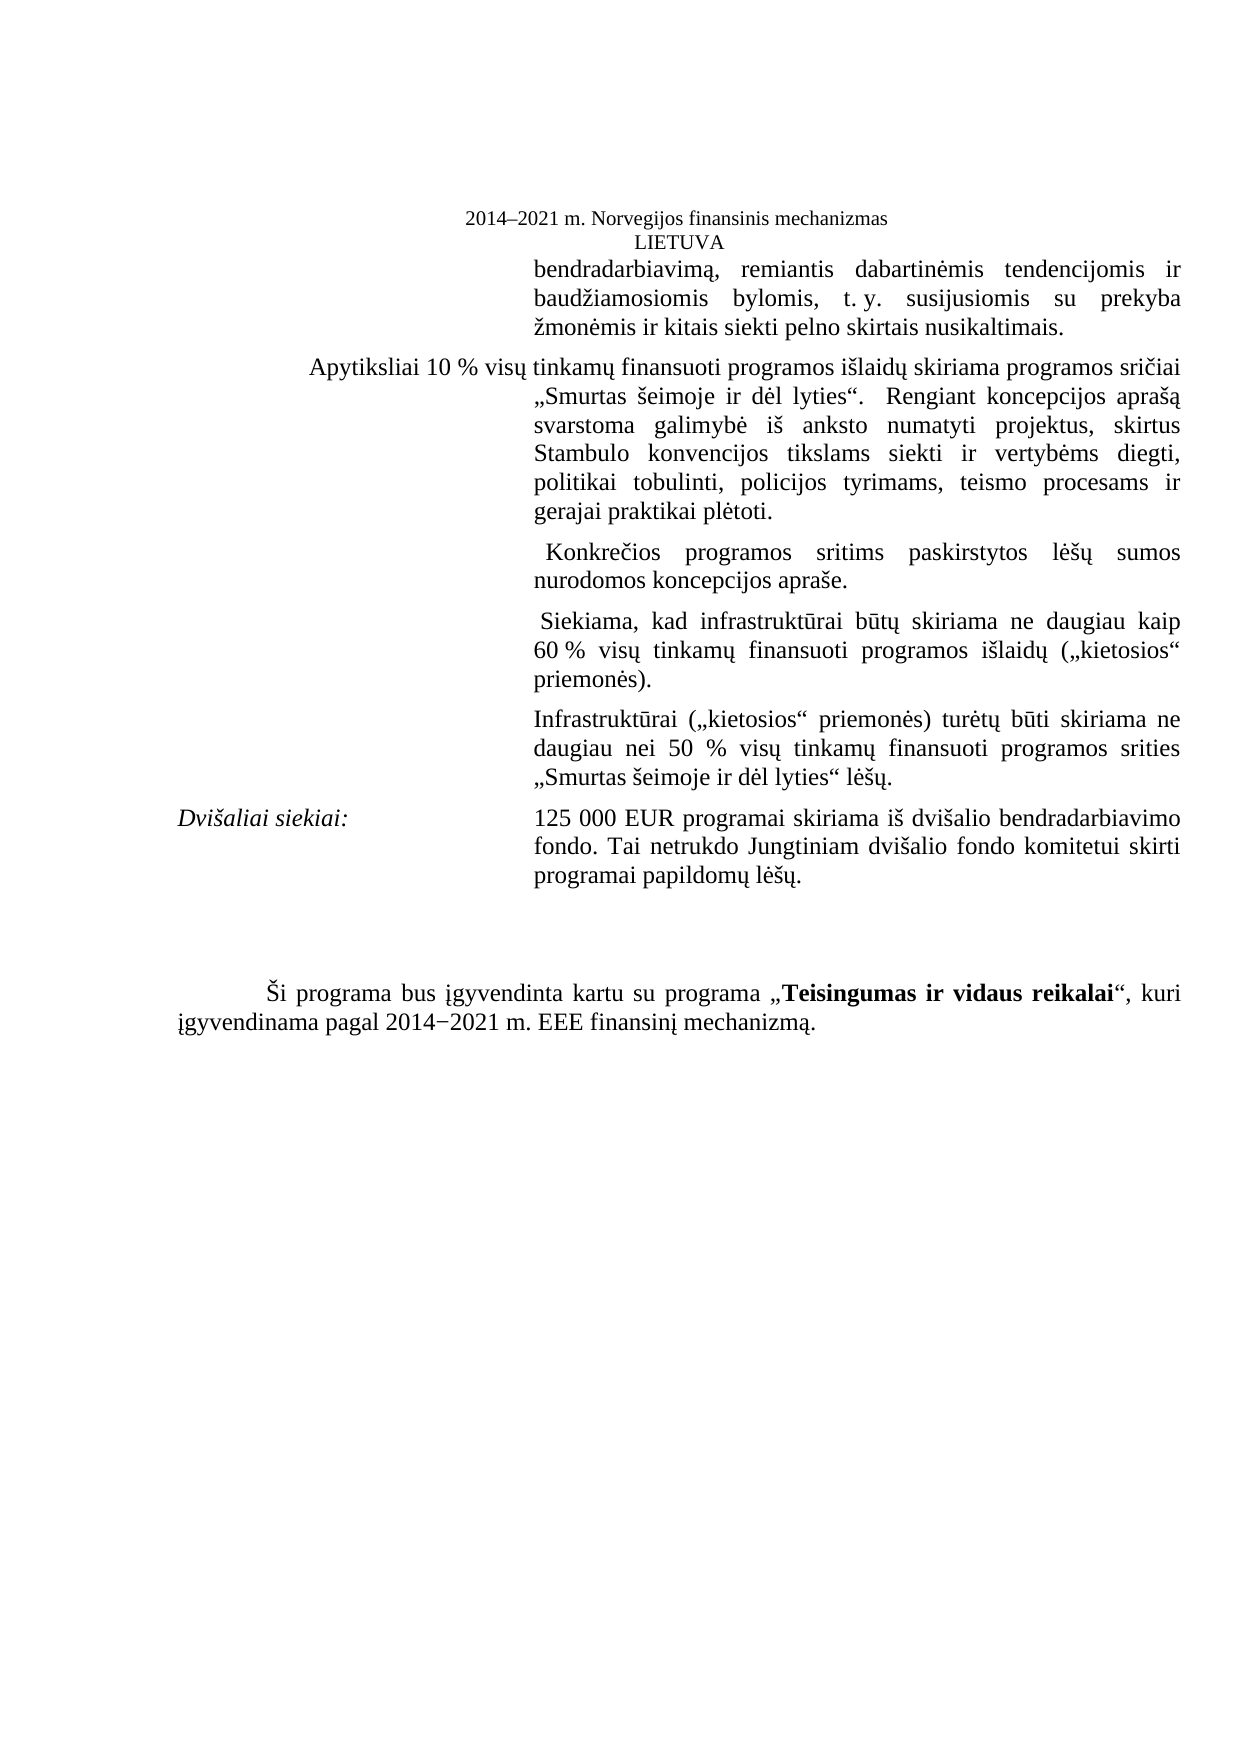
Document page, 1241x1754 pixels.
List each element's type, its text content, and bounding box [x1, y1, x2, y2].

text Apytiksliai 10 % visų tinkamų finansuoti programos išlaidų skiriama programos sričiai „Smurtas šeimoje ir dėl lyties“. Rengiant koncepcijos aprašą svarstoma galimybė iš anksto numatyti projektus, skirtus Stambulo konvencijos tikslams siekti ir vertybėms diegti, politikai tobulinti, policijos tyrimams, teismo procesams ir gerajai praktikai plėtoti. [308, 352, 1181, 525]
text Siekiama, kad infrastruktūrai būtų skiriama ne daugiau kaip 60 % visų tinkamų finansuoti programos išlaidų („kietosios“ priemonės). [533, 606, 1181, 692]
text Ši programa bus įgyvendinta kartu su programa „Teisingumas ir vidaus reikalai“, kuri įgyvendinama pagal 2014−2021 m. EEE finansinį mechanizmą. [177, 978, 1181, 1036]
text Dvišaliai siekiai: 125 000 EUR programai skiriama iš dvišalio bendradarbiavimo fondo. Tai netrukdo Jungtiniam dvišalio fondo komitetui skirti programai papildomų lėšų. [177, 803, 1181, 889]
text Infrastruktūrai („kietosios“ priemonės) turėtų būti skiriama ne daugiau nei 50 % visų tinkamų finansuoti programos srities „Smurtas šeimoje ir dėl lyties“ lėšų. [533, 704, 1181, 791]
text Konkrečios programos sritims paskirstytos lėšų sumos nurodomos koncepcijos apraše. [533, 537, 1181, 594]
text bendradarbiavimą, remiantis dabartinėmis tendencijomis ir baudžiamosiomis bylomis, t. y. susijusiomis su prekyba žmonėmis ir kitais siekti pelno skirtais nusikaltimais. [533, 254, 1181, 340]
